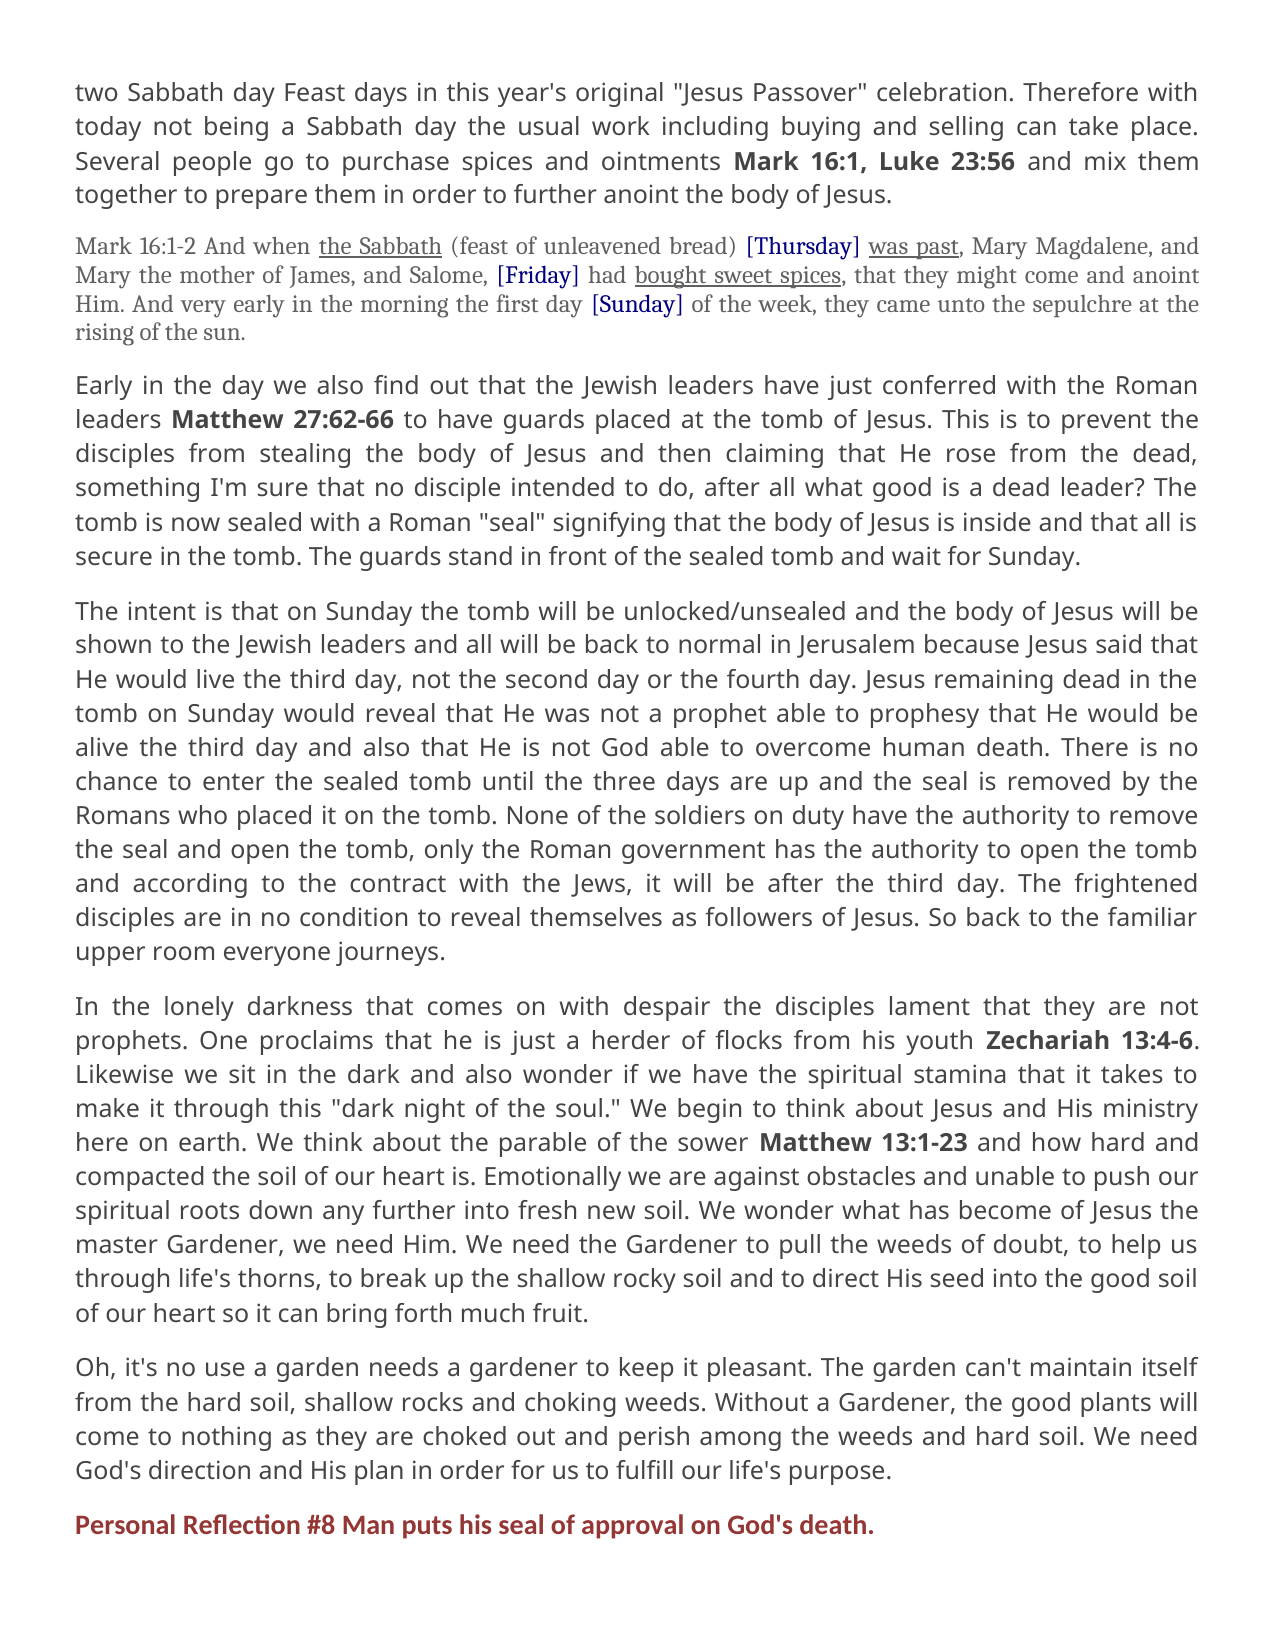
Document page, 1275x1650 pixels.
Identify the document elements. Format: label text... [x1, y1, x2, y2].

text Mark 16:1-2 And when the Sabbath (feast of unleavened bread) [Thursday] was past, Mary Magdalene, and Mary the mother of James, and Salome, [Friday] had bought sweet spices, that they might come and anoint Him. And very early in the morning the first day [Sunday] of the week, they came unto the sepulchre at the rising of the sun. [75, 232, 1200, 347]
text Early in the day we also find out that the Jewish leaders have just conferred with the Roman leaders Matthew 27:62-66 to have guards placed at the tomb of Jesus. This is to prevent the disciples from stealing the body of Jesus and then claiming that He rose from the dead, something I'm sure that no disciple intended to do, after all what good is a dead leader? The tomb is now sealed with a Roman "seal" signifying that the body of Jesus is inside and that all is secure in the tomb. The guards stand in front of the sealed tomb and wait for Sunday. [75, 368, 1200, 572]
text Personal Reflection #8 Man puts his seal of approval on God's death. [75, 1507, 1200, 1542]
text two Sabbath day Feast days in this year's original "Jesus Passover" celebration. Therefore with today not being a Sabbath day the usual work including buying and selling can take place. Several people go to purchase spices and ointments Mark 16:1, Luke 23:56 and mix them together to prepare them in order to further anoint the body of Jesus. [75, 75, 1200, 211]
text Oh, it's no use a garden needs a gardener to keep it pleasant. The garden can't maintain itself from the hard soil, shallow rocks and choking weeds. Without a Gardener, the good plants will come to nothing as they are choked out and perish among the weeds and hard soil. We need God's direction and His plan in order for us to fulfill our life's purpose. [75, 1350, 1200, 1486]
text The intent is that on Sunday the tomb will be unlocked/unsealed and the body of Jesus will be shown to the Jewish leaders and all will be back to normal in Jerusalem because Jesus said that He would live the third day, not the second day or the fourth day. Jesus remaining dead in the tomb on Sunday would reveal that He was not a prophet able to prophesy that He would be alive the third day and also that He is not God able to overcome human death. There is no chance to enter the sealed tomb until the three days are up and the seal is removed by the Romans who placed it on the tomb. None of the soldiers on duty have the authority to remove the seal and open the tomb, only the Roman government has the authority to open the tomb and according to the contract with the Jews, it will be after the third day. The frightened disciples are in no condition to reveal themselves as followers of Jesus. So back to the familiar upper room everyone journeys. [75, 593, 1200, 968]
text In the lonely darkness that comes on with despair the disciples lament that they are not prophets. One proclaims that he is just a herder of flocks from his youth Zechariah 13:4-6. Likewise we sit in the dark and also wonder if we have the spiritual stamina that it takes to make it through this "dark night of the soul." We begin to think about Jesus and His ministry here on earth. We think about the parable of the sower Matthew 13:1-23 and how hard and compacted the soil of our heart is. Emotionally we are against obstacles and unable to push our spiritual roots down any further into fresh new soil. We wonder what has become of Jesus the master Gardener, we need Him. We need the Gardener to pull the weeds of doubt, to help us through life's thorns, to break up the shallow rocky soil and to direct His seed into the good soil of our heart so it can bring forth much fruit. [75, 989, 1200, 1329]
